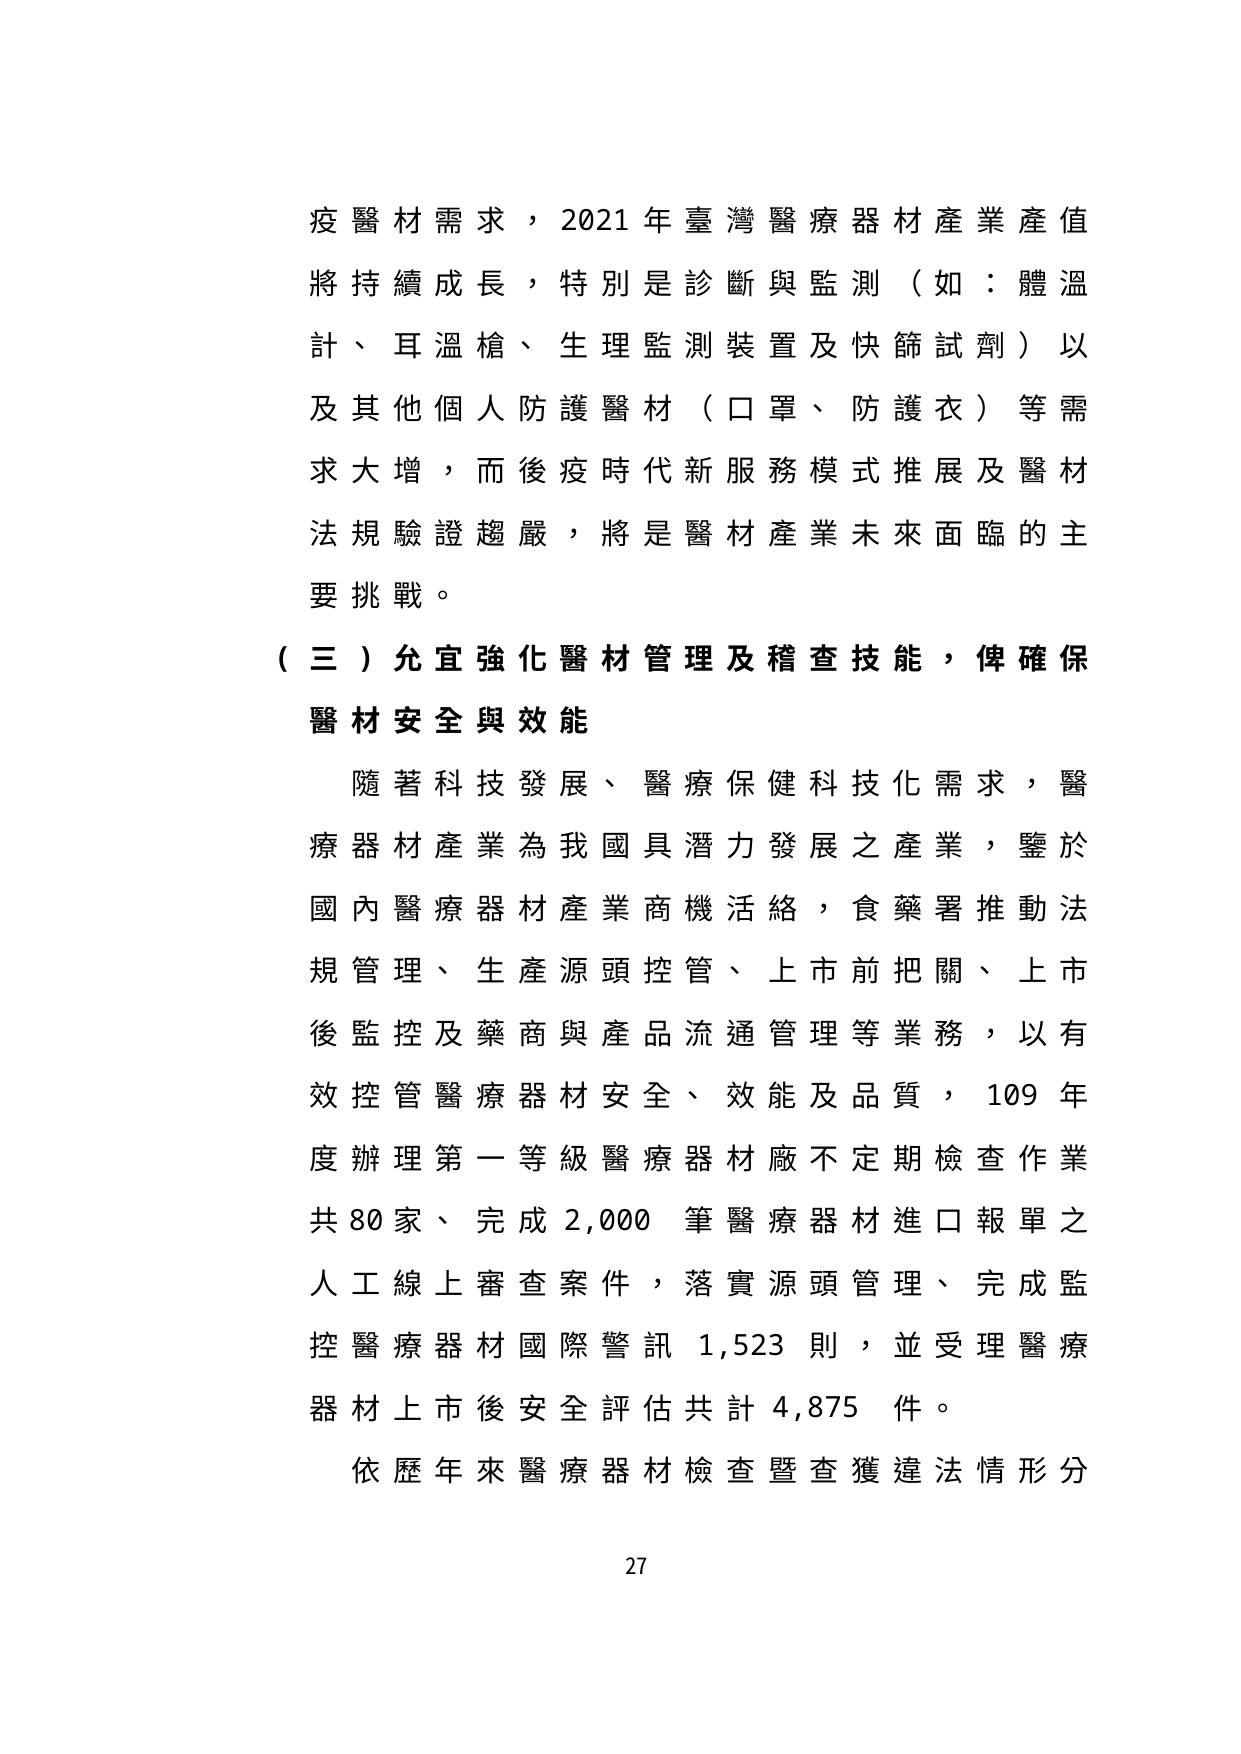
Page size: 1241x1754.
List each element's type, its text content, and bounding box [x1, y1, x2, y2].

text 依歷年來醫療器材檢查暨查獲違法情形分 [267, 1427, 1095, 1490]
text (三)允宜強化醫材管理及稽查技能，俾確保醫材安全與效能 [237, 615, 1095, 740]
text 疫醫材需求，2021年臺灣醫療器材產業產值將持續成長，特別是診斷與監測（如：體溫計、耳溫槍、生理監測裝置及快篩試劑）以及其他個人防護醫材（口罩、防護衣）等需求大增，而後疫時代新服務模式推展及醫材法規驗證趨嚴，將是醫材產業未來面臨的主要挑戰。 [267, 177, 1095, 615]
text 隨著科技發展、醫療保健科技化需求，醫療器材產業為我國具潛力發展之產業，鑒於國內醫療器材產業商機活絡，食藥署推動法規管理、生產源頭控管、上市前把關、上市後監控及藥商與產品流通管理等業務，以有效控管醫療器材安全、效能及品質，109年度辦理第一等級醫療器材廠不定期檢查作業共80家、完成2,000 筆醫療器材進口報單之人工線上審查案件，落實源頭管理、完成監控醫療器材國際警訊1,523則，並受理醫療器材上市後安全評估共計4,875 件。 [267, 740, 1095, 1427]
